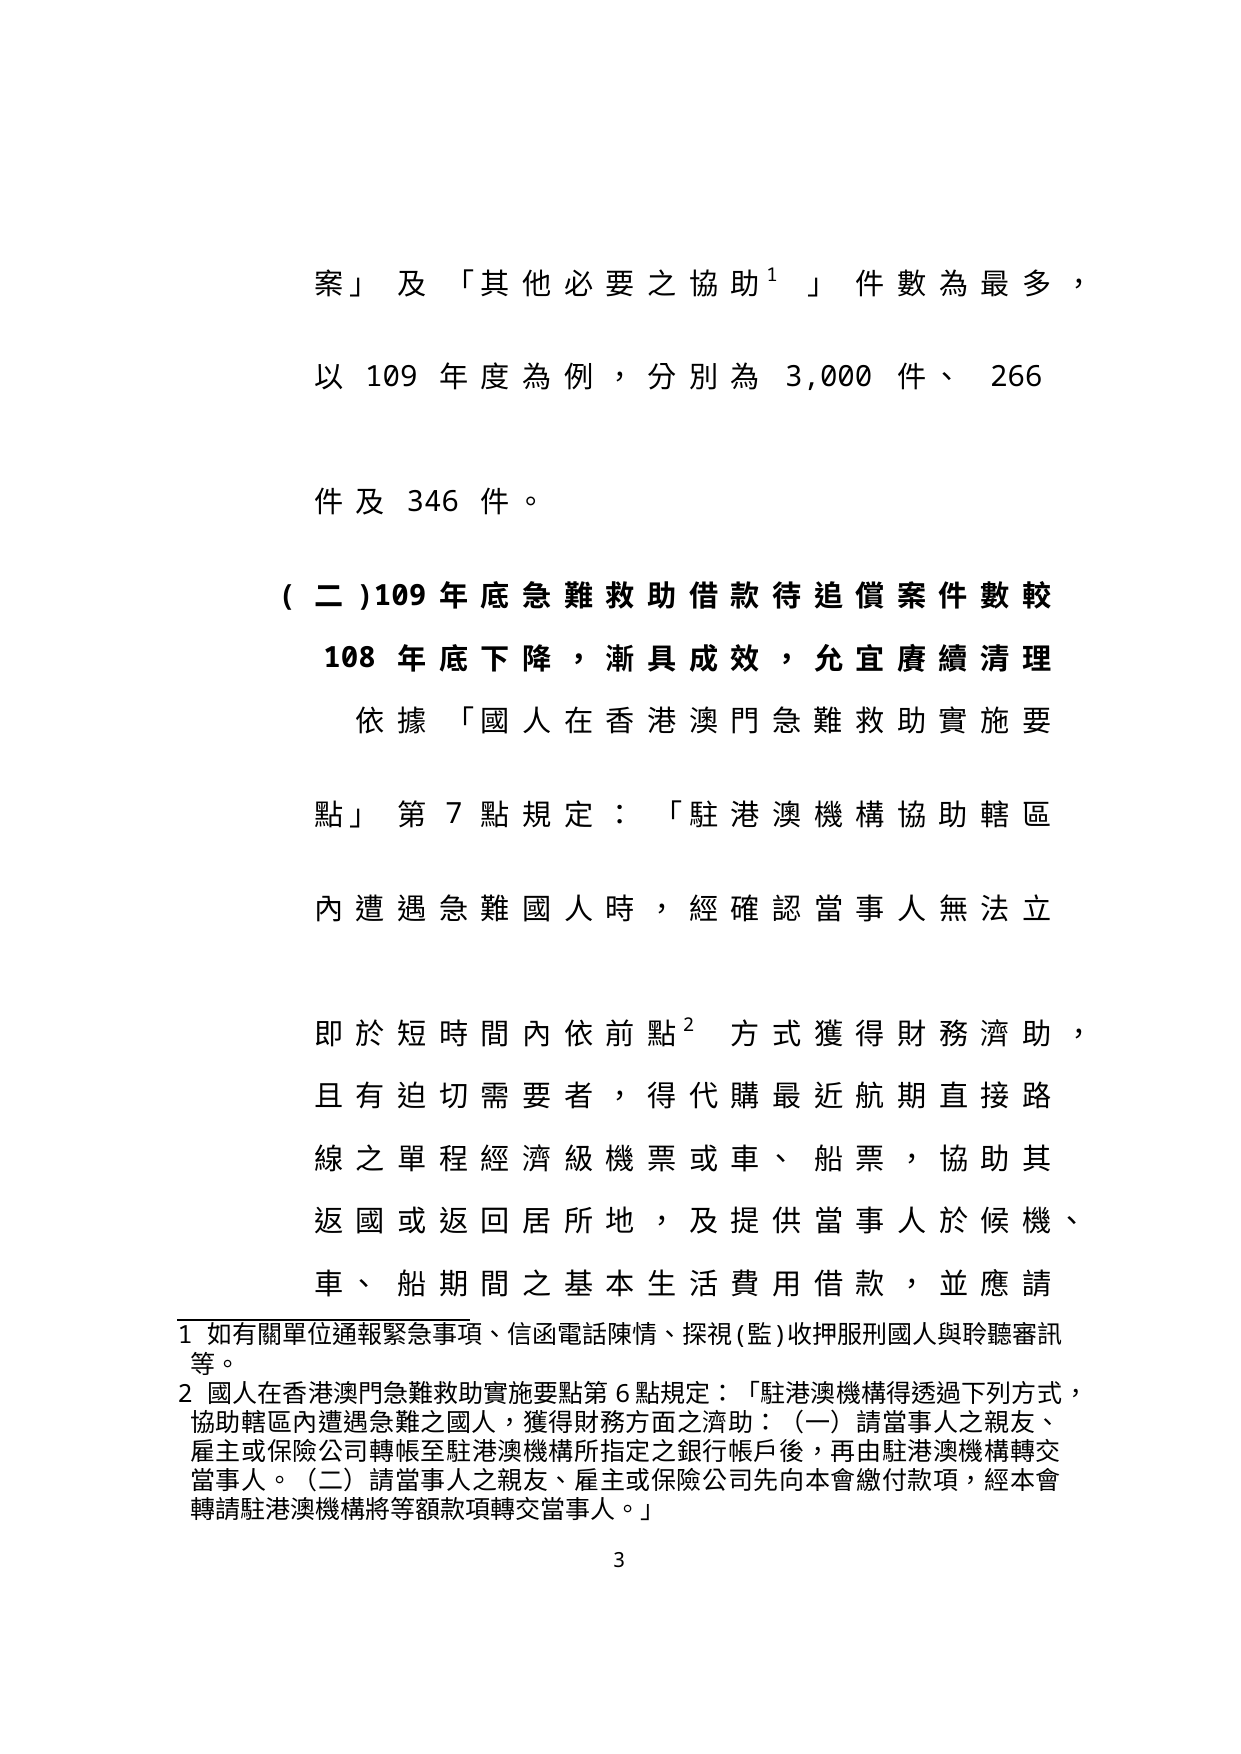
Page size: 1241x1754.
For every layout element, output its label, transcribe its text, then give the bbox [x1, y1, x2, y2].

text 依據「國人在香港澳門急難救助實施要點」第7點規定：「駐港澳機構協助轄區內遭遇急難國人時，經確認當事人無法立即於短時間內依前點方式獲得財務濟助，且有迫切需要者，得代購最近航期直接路線之單程經濟級機票或車、船票，協助其返國或返回居所地，及提供當事人於候機、車、船期間之基本生活費用借款，並應請當事人先簽訂急難救助款借貸契約書，同意於立約日次日起40日內主動將借款（含機、車、船票款）歸還本會。」、「前項機、車、船票款和基本生活費用借款，合計最高金額以每人港幣5千元為限，超過此金額，應先專案報經本會核准。」同要點第9點規定：「駐港澳機構依第7點提供之借款屆期未獲清償，或依第5點第5款但書履行保證債務者，由本會負責依法追償。」、「前項應依法追償之債務，應造冊列管並持續依法積極催收。」 [271, 677, 1058, 1302]
text (二)109年底急難救助借款待追償案件數較108年底下降，漸具成效，允宜賡續清理 [242, 552, 1058, 677]
text 如有關單位通報緊急事項、信函電話陳情、探視(監)收押服刑國人與聆聽審訊等。 [177, 1321, 1063, 1379]
text 陸委會近年來提供國人救助服務眾多，以「儘速補發護照或核發入國證明書」、「協助犯罪案件受害者向當地警察機關報案」及「其他必要之協助」件數為最多，以109年度為例，分別為3,000件、266件及346件。 [271, 177, 1058, 552]
text 國人在香港澳門急難救助實施要點第6點規定：「駐港澳機構得透過下列方式，協助轄區內遭遇急難之國人，獲得財務方面之濟助：（一）請當事人之親友、雇主或保險公司轉帳至駐港澳機構所指定之銀行帳戶後，再由駐港澳機構轉交當事人。（二）請當事人之親友、雇主或保險公司先向本會繳付款項，經本會轉請駐港澳機構將等額款項轉交當事人。」 [177, 1379, 1063, 1525]
